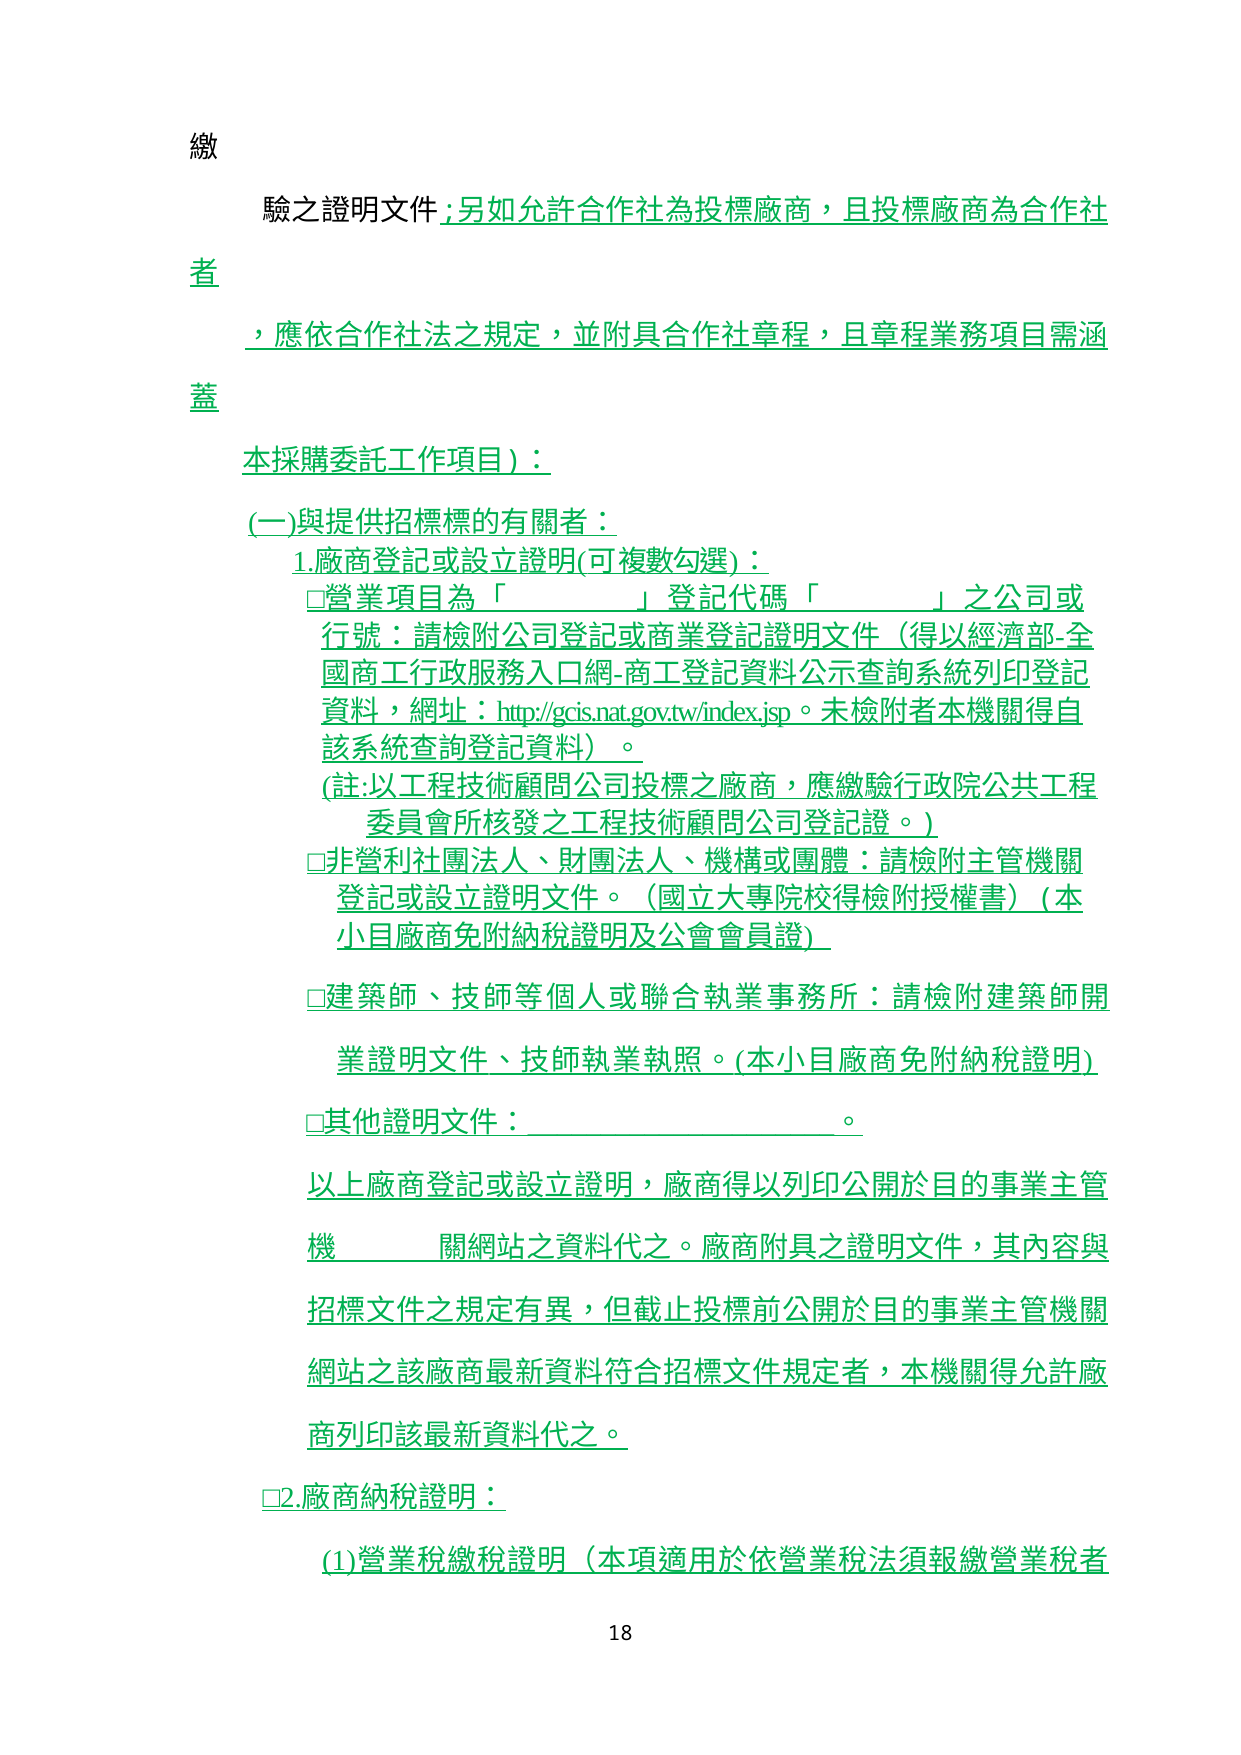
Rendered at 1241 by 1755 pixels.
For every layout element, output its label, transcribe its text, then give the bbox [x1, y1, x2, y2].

list 繳 驗之證明文件;另如允許合作社為投標廠商，且投標廠商為合作社者 ，應依合作社法之規定，並附具合作社章程，且章程業務項目需涵蓋 本採購委託工作項目)： [130, 103, 1110, 478]
text 以上廠商登記或設立證明，廠商得以列印公開於目的事業主管機 關網站之資料代之。廠商附具之證明文件，其內容與招標文件之規定有異，但截止投標前公開於目的事業主管機關網站之該廠商最新資料符合招標文件規定者，本機關得允許廠商列印該最新資料代之。 [307, 1141, 1110, 1453]
text 業證明文件、技師執業執照。(本小目廠商免附納稅證明) [307, 1011, 1110, 1078]
text □其他證明文件：_____________________。 [189, 1078, 1110, 1141]
text □2.廠商納稅證明： [189, 1453, 1110, 1516]
text (一)與提供招標標的有關者： [189, 478, 1110, 541]
text (註:以工程技術顧問公司投標之廠商，應繳驗行政院公共工程委員會所核發之工程技術顧問公司登記證。) [322, 766, 1110, 841]
text □非營利社團法人、財團法人、機構或團體：請檢附主管機關登記或設立證明文件。（國立大專院校得檢附授權書）(本小目廠商免附納稅證明及公會會員證) [307, 841, 1110, 953]
text (1)營業稅繳稅證明（本項適用於依營業稅法須報繳營業稅者之情形）：為營業稅繳款書收據聯或主管稽徵機關核章之最近1期營業人銷售額與稅額申報書收執聯。廠商不及提出最近1期證明者，得以前1期之納稅證明代之。新設立且未屆第1期營業稅繳納期限者，得以營業稅主管稽徵機關核發之核准設立登記公函代之；經核定使用統一發票者，應一併檢附申領統一發票購票證相關文件。 [322, 1516, 1110, 1578]
text □建築師、技師等個人或聯合執業事務所：請檢附建築師開 [307, 953, 1110, 1010]
text 1.廠商登記或設立證明(可複數勾選)： [189, 541, 1110, 578]
text □營業項目為「 」登記代碼「 」之公司或行號：請檢附公司登記或商業登記證明文件（得以經濟部-全國商工行政服務入口網-商工登記資料公示查詢系統列印登記資料，網址：http://gcis.nat.gov.tw/index.jsp。未檢附者本機關得自該系統查詢登記資料）。 [307, 578, 1110, 766]
